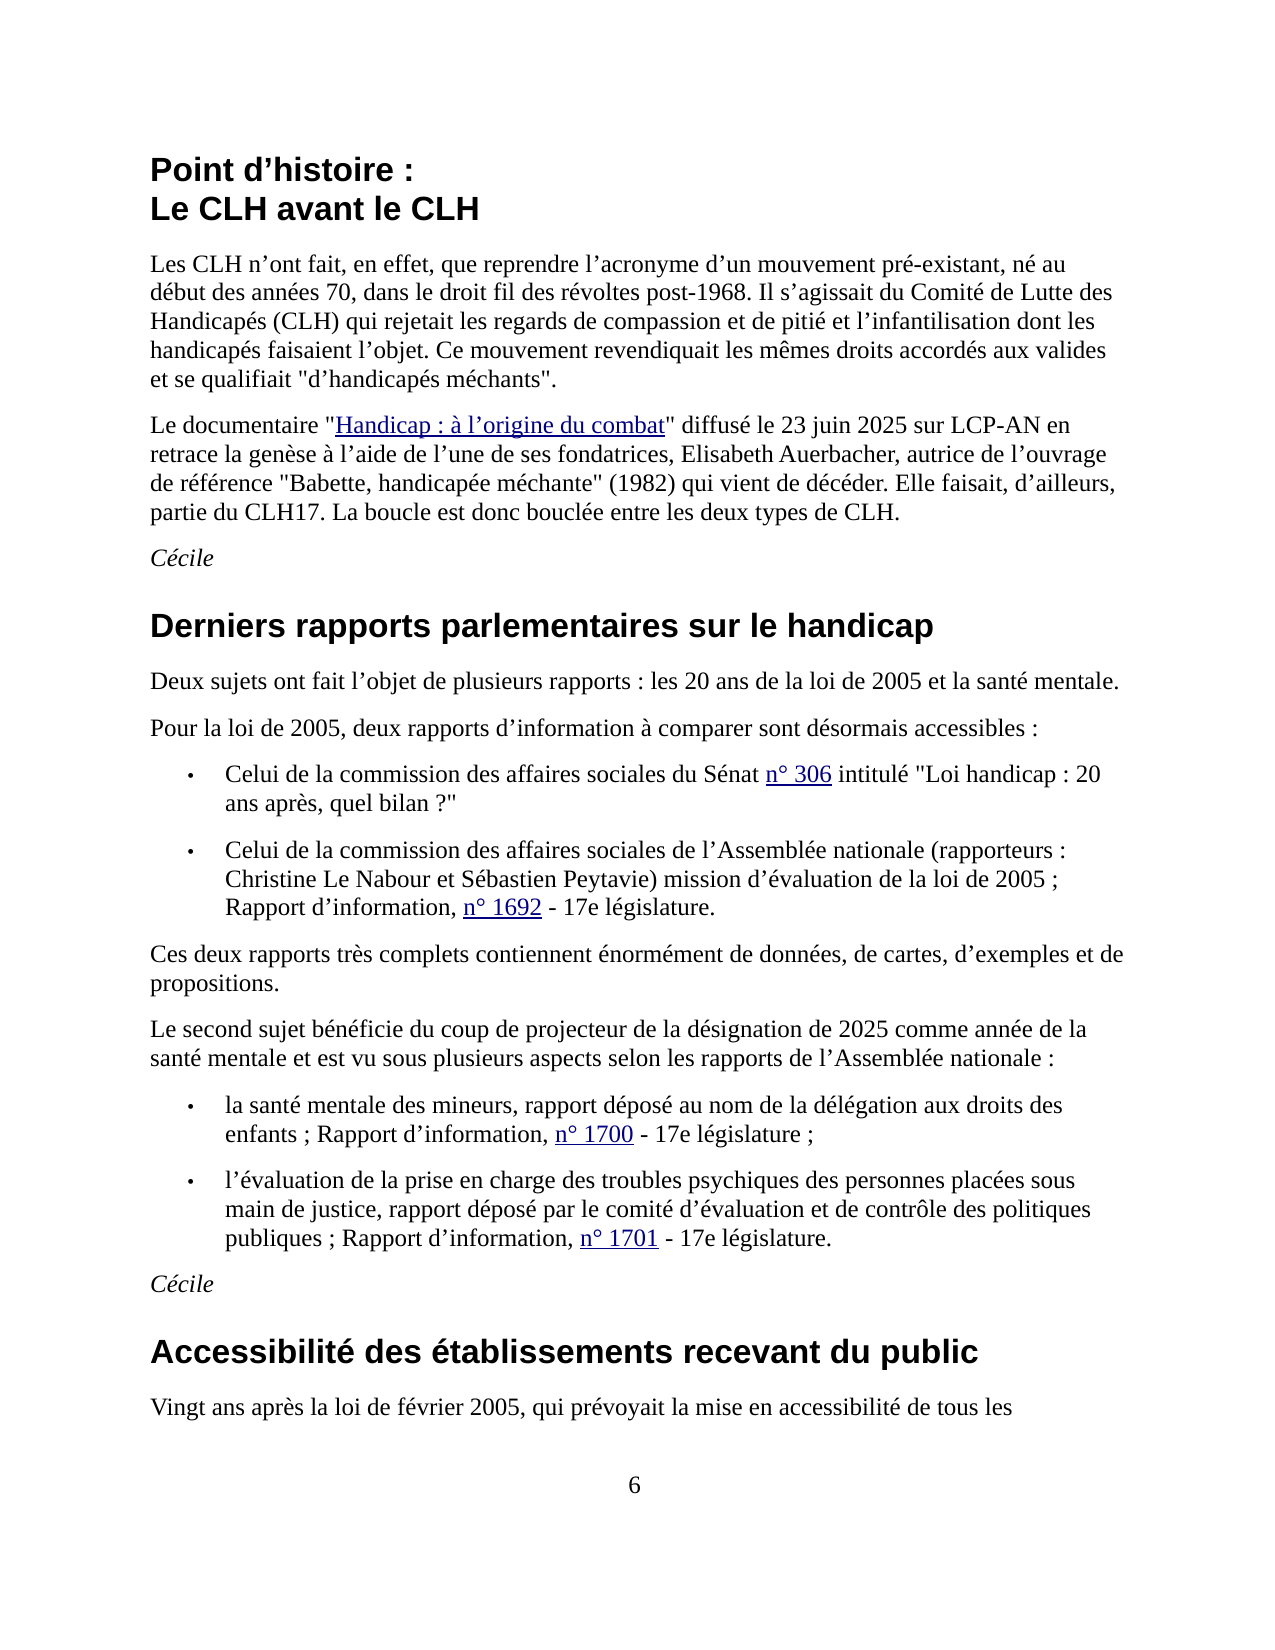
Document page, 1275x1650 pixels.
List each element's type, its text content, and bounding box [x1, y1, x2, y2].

list la santé mentale des mineurs, rapport déposé au nom de la délégation aux droits des enfants ; Rapport d’information, n° 1700 - 17e législature ; [187, 1090, 1125, 1147]
text Pour la loi de 2005, deux rapports d’information à comparer sont désormais accessibles : [150, 713, 1125, 742]
text Le documentaire "Handicap : à l’origine du combat" diffusé le 23 juin 2025 sur LCP-AN en retrace la genèse à l’aide de l’une de ses fondatrices, Elisabeth Auerbacher, autrice de l’ouvrage de référence "Babette, handicapée méchante" (1982) qui vient de décéder. Elle faisait, d’ailleurs, partie du CLH17. La boucle est donc bouclée entre les deux types de CLH. [150, 410, 1125, 525]
text Le second sujet bénéficie du coup de projecteur de la désignation de 2025 comme année de la santé mentale et est vu sous plusieurs aspects selon les rapports de l’Assemblée nationale : [150, 1014, 1125, 1072]
subtitle Derniers rapports parlementaires sur le handicap [150, 606, 1125, 645]
subtitle Accessibilité des établissements recevant du public [150, 1332, 1125, 1371]
text Vingt ans après la loi de février 2005, qui prévoyait la mise en accessibilité de tous les [150, 1392, 1125, 1421]
text Deux sujets ont fait l’objet de plusieurs rapports : les 20 ans de la loi de 2005 et la santé mentale. [150, 666, 1125, 695]
subtitle Point d’histoire : Le CLH avant le CLH [150, 150, 1125, 227]
list l’évaluation de la prise en charge des troubles psychiques des personnes placées sous main de justice, rapport déposé par le comité d’évaluation et de contrôle des politiques publiques ; Rapport d’information, n° 1701 - 17e législature. [187, 1165, 1125, 1252]
text Cécile [150, 1269, 1125, 1298]
list Celui de la commission des affaires sociales de l’Assemblée nationale (rapporteurs : Christine Le Nabour et Sébastien Peytavie) mission d’évaluation de la loi de 2005 ; Rapport d’information, n° 1692 - 17e législature. [187, 835, 1125, 921]
list Celui de la commission des affaires sociales du Sénat n° 306 intitulé "Loi handicap : 20 ans après, quel bilan ?" [187, 759, 1125, 817]
text Cécile [150, 543, 1125, 572]
text Les CLH n’ont fait, en effet, que reprendre l’acronyme d’un mouvement pré-existant, né au début des années 70, dans le droit fil des révoltes post-1968. Il s’agissait du Comité de Lutte des Handicapés (CLH) qui rejetait les regards de compassion et de pitié et l’infantilisation dont les handicapés faisaient l’objet. Ce mouvement revendiquait les mêmes droits accordés aux valides et se qualifiait "d’handicapés méchants". [150, 249, 1125, 392]
text Ces deux rapports très complets contiennent énormément de données, de cartes, d’exemples et de propositions. [150, 939, 1125, 997]
